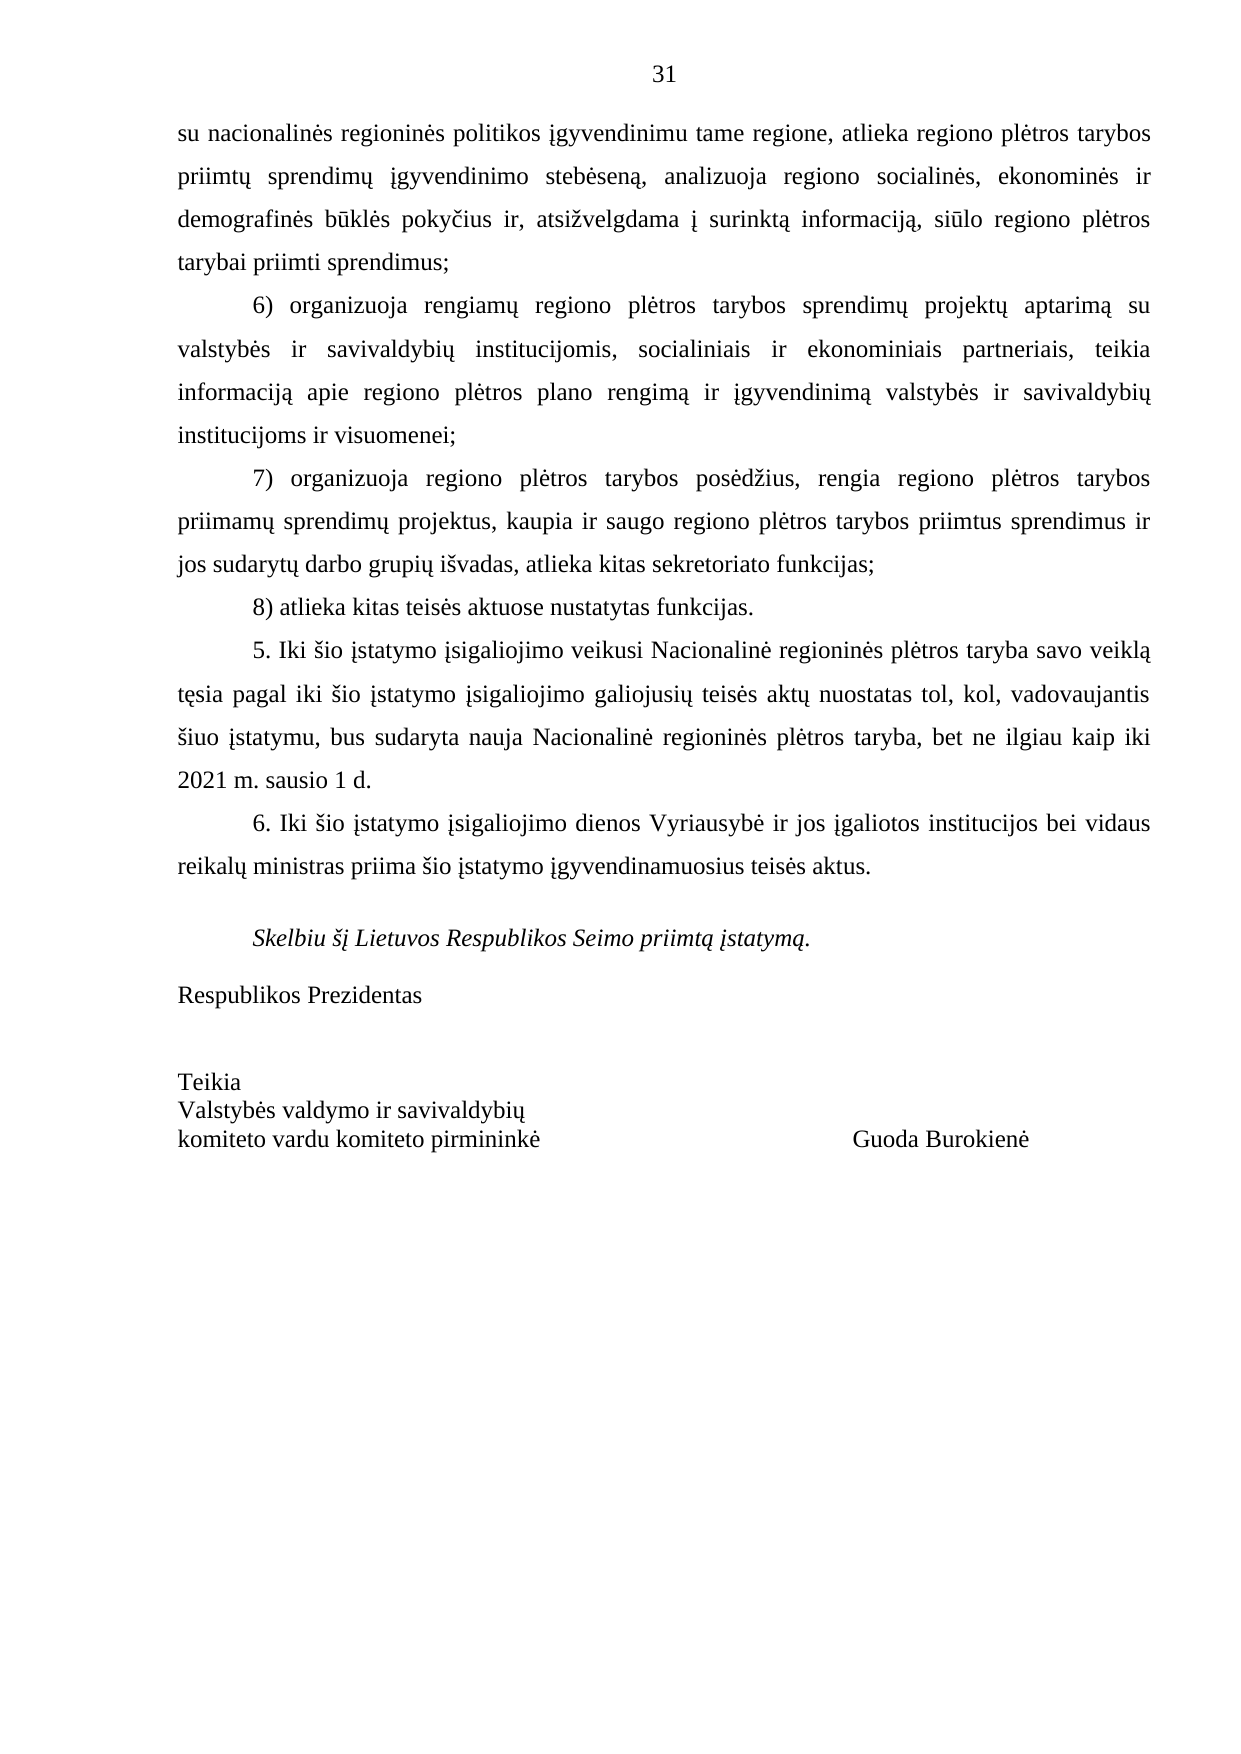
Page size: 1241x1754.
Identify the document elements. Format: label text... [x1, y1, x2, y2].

text su nacionalinės regioninės politikos įgyvendinimu tame regione, atlieka regiono plėtros tarybos priimtų sprendimų įgyvendinimo stebėseną, analizuoja regiono socialinės, ekonominės ir demografinės būklės pokyčius ir, atsižvelgdama į surinktą informaciją, siūlo regiono plėtros tarybai priimti sprendimus; [177, 118, 1152, 276]
text komiteto vardu komiteto pirmininkė Guoda Burokienė [177, 1124, 1152, 1153]
text 5. Iki šio įstatymo įsigaliojimo veikusi Nacionalinė regioninės plėtros taryba savo veiklą tęsia pagal iki šio įstatymo įsigaliojimo galiojusių teisės aktų nuostatas tol, kol, vadovaujantis šiuo įstatymu, bus sudaryta nauja Nacionalinė regioninės plėtros taryba, bet ne ilgiau kaip iki 2021 m. sausio 1 d. [177, 636, 1152, 794]
text Teikia [177, 1067, 1152, 1096]
text Respublikos Prezidentas [177, 981, 1152, 1009]
text 8) atlieka kitas teisės aktuose nustatytas funkcijas. [177, 592, 1152, 621]
text 7) organizuoja regiono plėtros tarybos posėdžius, rengia regiono plėtros tarybos priimamų sprendimų projektus, kaupia ir saugo regiono plėtros tarybos priimtus sprendimus ir jos sudarytų darbo grupių išvadas, atlieka kitas sekretoriato funkcijas; [177, 463, 1152, 578]
text 6. Iki šio įstatymo įsigaliojimo dienos Vyriausybė ir jos įgaliotos institucijos bei vidaus reikalų ministras priima šio įstatymo įgyvendinamuosius teisės aktus. [177, 808, 1152, 880]
text 6) organizuoja rengiamų regiono plėtros tarybos sprendimų projektų aptarimą su valstybės ir savivaldybių institucijomis, socialiniais ir ekonominiais partneriais, teikia informaciją apie regiono plėtros plano rengimą ir įgyvendinimą valstybės ir savivaldybių institucijoms ir visuomenei; [177, 291, 1152, 449]
text Valstybės valdymo ir savivaldybių [177, 1096, 1152, 1124]
text Skelbiu šį Lietuvos Respublikos Seimo priimtą įstatymą. [177, 923, 1152, 952]
